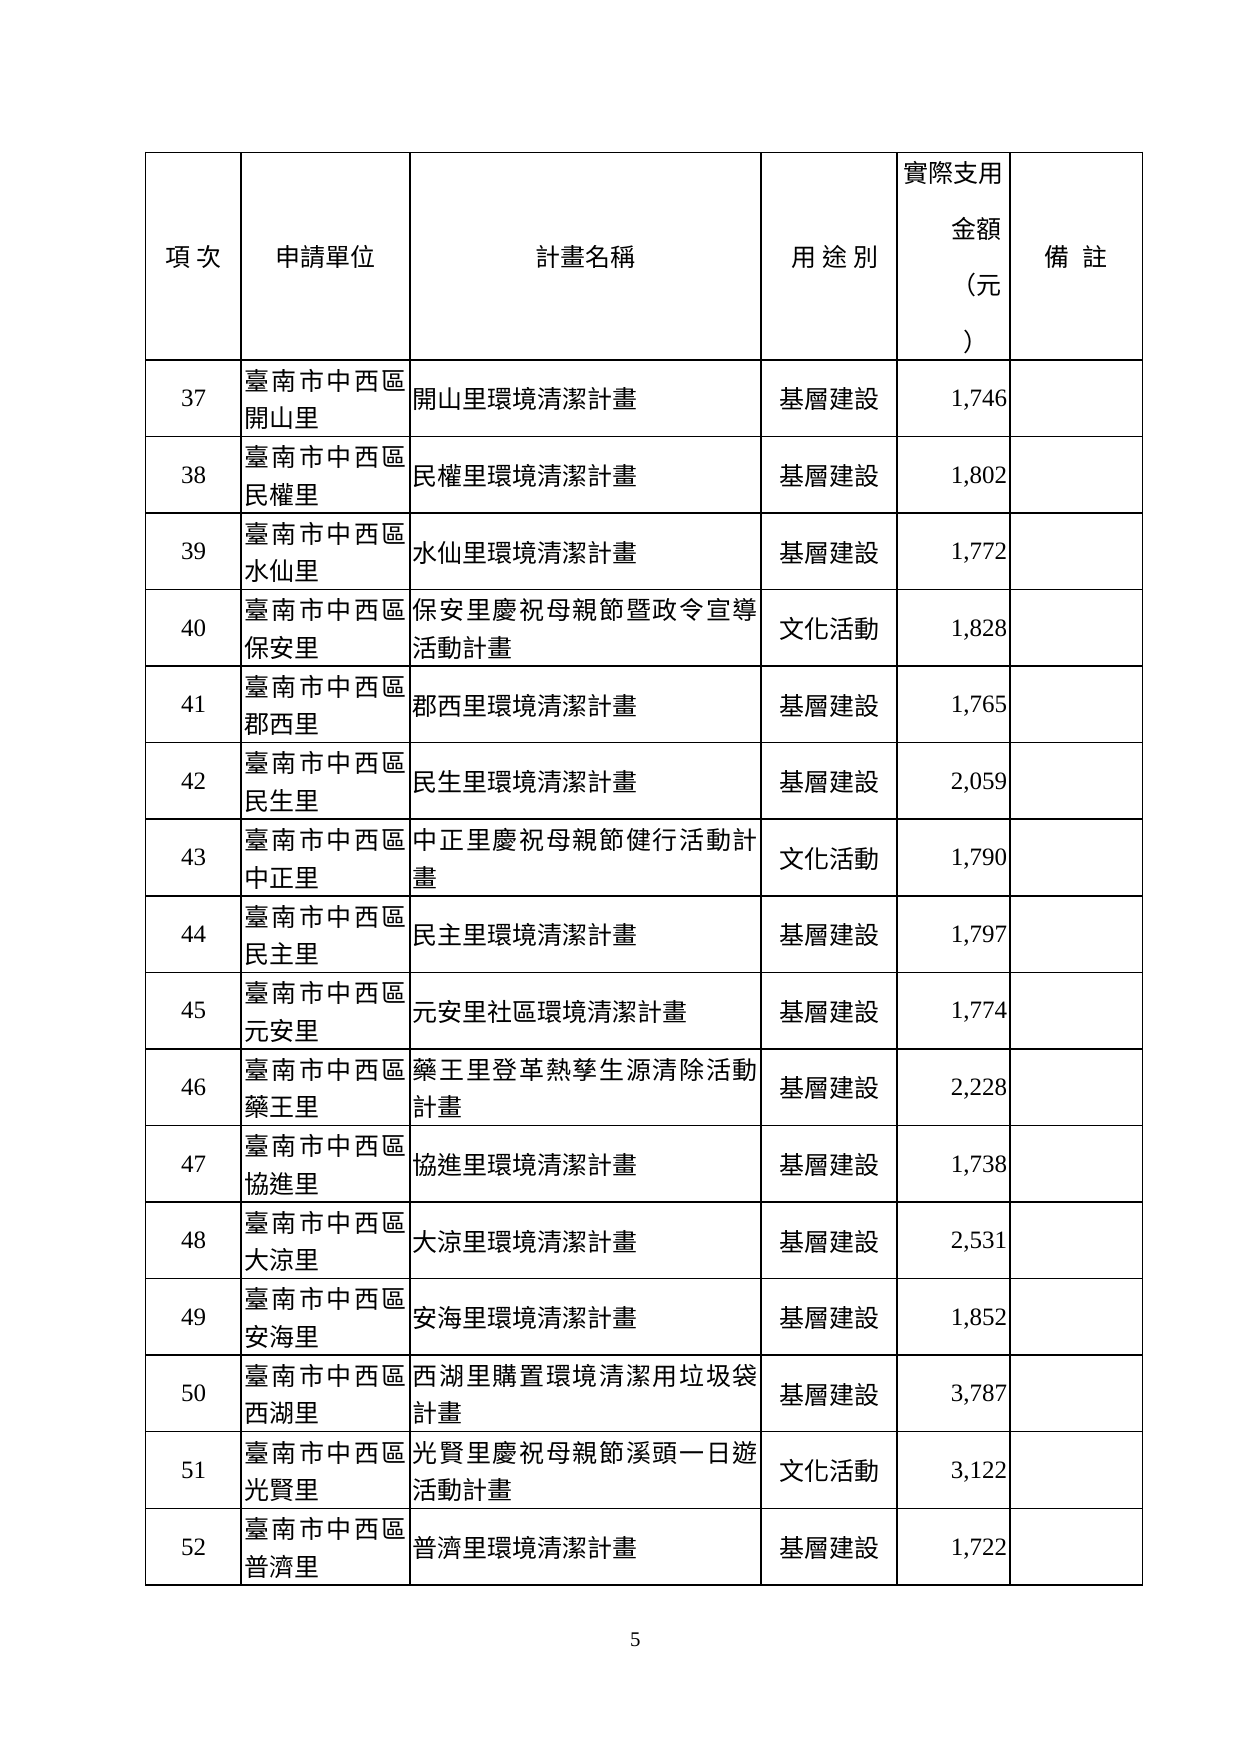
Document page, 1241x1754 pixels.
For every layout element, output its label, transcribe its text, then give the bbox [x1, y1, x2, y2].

table_cell 2,531 [898, 1203, 1009, 1278]
table_cell 1,790 [898, 820, 1009, 895]
table_cell 臺南市中西區西湖里 [242, 1356, 409, 1431]
table_cell 1,722 [898, 1509, 1009, 1584]
table_cell 臺南市中西區民主里 [242, 897, 409, 971]
table_cell 2,059 [898, 743, 1009, 818]
table_cell 藥王里登革熱孳生源清除活動計畫 [411, 1050, 760, 1124]
table_cell 1,738 [898, 1126, 1009, 1201]
table_cell 基層建設 [762, 1279, 896, 1354]
table_cell [1011, 1050, 1142, 1124]
table_cell [1011, 514, 1142, 589]
table_cell 臺南市中西區光賢里 [242, 1432, 409, 1507]
table_cell 臺南市中西區協進里 [242, 1126, 409, 1201]
table_cell 43 [146, 820, 240, 895]
table_cell 51 [146, 1432, 240, 1507]
table_cell 臺南市中西區元安里 [242, 973, 409, 1048]
table_cell 2,228 [898, 1050, 1009, 1124]
table_cell 3,787 [898, 1356, 1009, 1431]
table_cell 文化活動 [762, 590, 896, 665]
table_cell 基層建設 [762, 1356, 896, 1431]
table_header 實際支用金額（元） [898, 153, 1009, 359]
table_cell 1,774 [898, 973, 1009, 1048]
table_cell 45 [146, 973, 240, 1048]
table_cell [1011, 820, 1142, 895]
table_cell 1,852 [898, 1279, 1009, 1354]
table_cell 中正里慶祝母親節健行活動計畫 [411, 820, 760, 895]
table_cell 臺南市中西區開山里 [242, 361, 409, 436]
table_cell 1,797 [898, 897, 1009, 971]
table_cell 文化活動 [762, 820, 896, 895]
table_cell 基層建設 [762, 973, 896, 1048]
table_cell [1011, 667, 1142, 742]
table_cell 保安里慶祝母親節暨政令宣導活動計畫 [411, 590, 760, 665]
table_cell 普濟里環境清潔計畫 [411, 1509, 760, 1584]
table_cell [1011, 1432, 1142, 1507]
table_cell 52 [146, 1509, 240, 1584]
table_cell [1011, 1356, 1142, 1431]
table_cell 基層建設 [762, 667, 896, 742]
table_cell 光賢里慶祝母親節溪頭一日遊活動計畫 [411, 1432, 760, 1507]
table_cell 1,828 [898, 590, 1009, 665]
table_cell [1011, 1509, 1142, 1584]
table_cell 安海里環境清潔計畫 [411, 1279, 760, 1354]
table_cell 基層建設 [762, 1126, 896, 1201]
table_cell 臺南市中西區水仙里 [242, 514, 409, 589]
table_cell 民權里環境清潔計畫 [411, 437, 760, 512]
table_cell [1011, 1203, 1142, 1278]
table_cell 大涼里環境清潔計畫 [411, 1203, 760, 1278]
table_cell 水仙里環境清潔計畫 [411, 514, 760, 589]
table_cell 46 [146, 1050, 240, 1124]
table_cell 基層建設 [762, 437, 896, 512]
table_cell 元安里社區環境清潔計畫 [411, 973, 760, 1048]
table_cell [1011, 743, 1142, 818]
table_cell 48 [146, 1203, 240, 1278]
table_cell 39 [146, 514, 240, 589]
table_cell 1,765 [898, 667, 1009, 742]
table_cell [1011, 361, 1142, 436]
table_cell 基層建設 [762, 514, 896, 589]
table_header 申請單位 [242, 153, 409, 359]
table_cell 基層建設 [762, 743, 896, 818]
table_cell 文化活動 [762, 1432, 896, 1507]
table_cell [1011, 1279, 1142, 1354]
table_cell 臺南市中西區民生里 [242, 743, 409, 818]
table_cell 郡西里環境清潔計畫 [411, 667, 760, 742]
table_cell 基層建設 [762, 1509, 896, 1584]
table_cell 基層建設 [762, 361, 896, 436]
table_cell 38 [146, 437, 240, 512]
table_cell 基層建設 [762, 1203, 896, 1278]
table_cell 41 [146, 667, 240, 742]
table_cell 3,122 [898, 1432, 1009, 1507]
table_cell [1011, 437, 1142, 512]
table_cell 臺南市中西區中正里 [242, 820, 409, 895]
table_cell 民主里環境清潔計畫 [411, 897, 760, 971]
table_cell 40 [146, 590, 240, 665]
table_cell [1011, 1126, 1142, 1201]
table_cell 37 [146, 361, 240, 436]
table_cell 47 [146, 1126, 240, 1201]
table_cell 臺南市中西區保安里 [242, 590, 409, 665]
table_cell 臺南市中西區藥王里 [242, 1050, 409, 1124]
table_header 備 註 [1011, 153, 1142, 359]
table_cell 臺南市中西區大涼里 [242, 1203, 409, 1278]
table_cell 44 [146, 897, 240, 971]
table_header 用 途 別 [762, 153, 896, 359]
table_cell 50 [146, 1356, 240, 1431]
table_cell 臺南市中西區民權里 [242, 437, 409, 512]
table_cell 臺南市中西區普濟里 [242, 1509, 409, 1584]
table_cell [1011, 897, 1142, 971]
table_cell 42 [146, 743, 240, 818]
table_cell 1,772 [898, 514, 1009, 589]
table_cell 西湖里購置環境清潔用垃圾袋計畫 [411, 1356, 760, 1431]
table_cell 協進里環境清潔計畫 [411, 1126, 760, 1201]
table_header 項 次 [146, 153, 240, 359]
table_cell 民生里環境清潔計畫 [411, 743, 760, 818]
table_cell 49 [146, 1279, 240, 1354]
table_cell 1,746 [898, 361, 1009, 436]
table_cell [1011, 590, 1142, 665]
table_cell 臺南市中西區郡西里 [242, 667, 409, 742]
table_cell [1011, 973, 1142, 1048]
table_header 計畫名稱 [411, 153, 760, 359]
table_cell 基層建設 [762, 897, 896, 971]
table_cell 基層建設 [762, 1050, 896, 1124]
table_cell 開山里環境清潔計畫 [411, 361, 760, 436]
table_cell 臺南市中西區安海里 [242, 1279, 409, 1354]
table_cell 1,802 [898, 437, 1009, 512]
